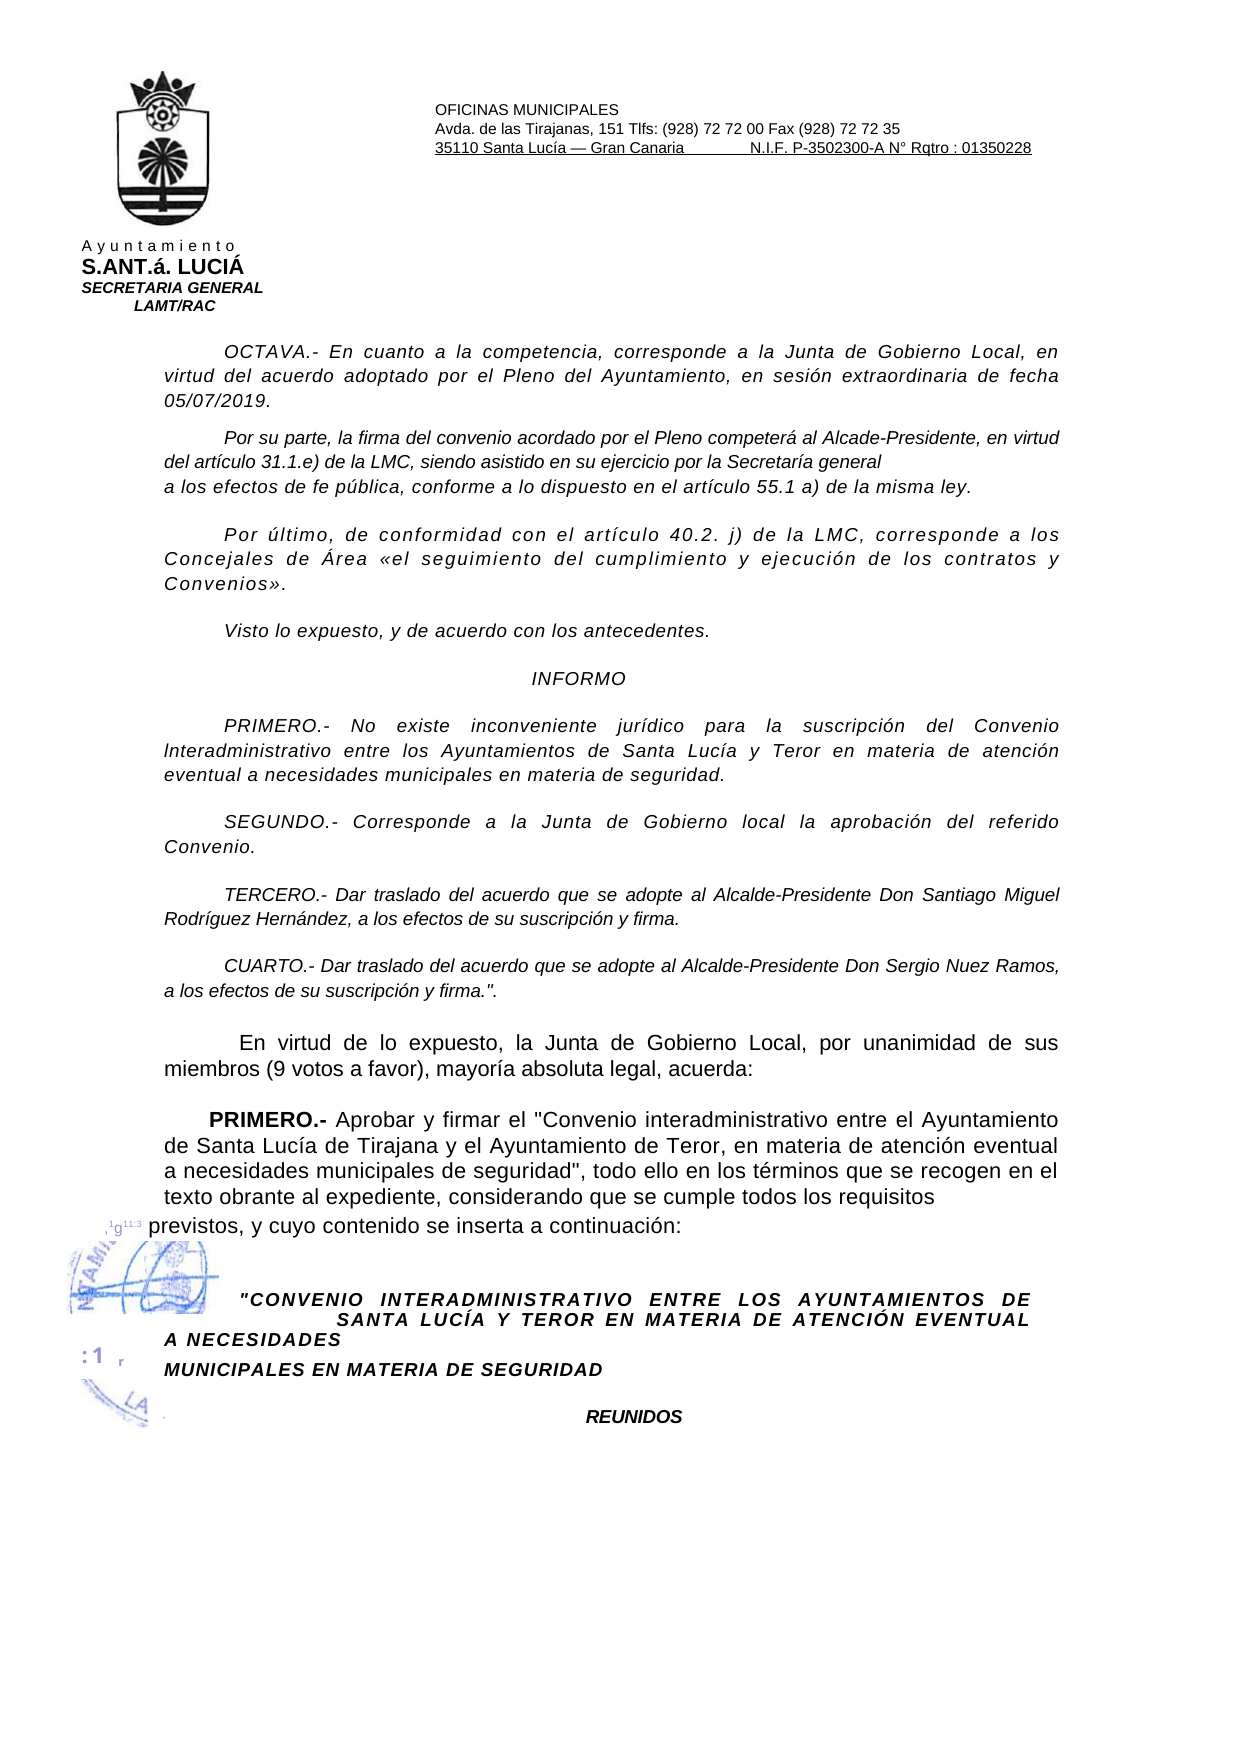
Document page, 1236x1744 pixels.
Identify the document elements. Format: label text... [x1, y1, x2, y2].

table_header OFICINAS MUNICIPALES Avda. de las Tirajanas, 151 Tlfs: (928) 72 72 00 Fax (928) 72 72 35 35110 Santa Lucía — Gran Canaria N.I.F. P-3502300-A N° Rqtro : 01350228 [210, 71, 1090, 229]
text MUNICIPALES EN MATERIA DE SEGURIDAD [164, 1367, 1090, 1379]
text En virtud de lo expuesto, la Junta de Gobierno Local, por unanimidad de sus miembros (9 votos a favor), mayoría absoluta legal, acuerda: [164, 1029, 1060, 1082]
text a los efectos de fe pública, conforme a lo dispuesto en el artículo 55.1 a) de la misma ley. [164, 476, 1090, 498]
text Visto lo expuesto, y de acuerdo con los antecedentes. [224, 620, 1090, 642]
text REUNIDOS [580, 1407, 688, 1427]
text SECRETARIA GENERAL LAMT/RAC [81, 279, 1090, 316]
text SEGUNDO.- Corresponde a la Junta de Gobierno local la aprobación del referido Convenio. [164, 809, 1060, 859]
picture [66, 1241, 219, 1314]
text TERCERO.- Dar traslado del acuerdo que se adopte al Alcalde-Presidente Don Santiago Miguel Rodríguez Hernández, a los efectos de su suscripción y firma. [164, 882, 1060, 930]
picture [114, 71, 210, 228]
text S.ANT.á. LUCIÁ [81, 255, 1090, 279]
text ,1g11:3 previstos, y cuyo contenido se inserta a continuación: [104, 1209, 1090, 1240]
text CUARTO.- Dar traslado del acuerdo que se adopte al Alcalde-Presidente Don Sergio Nuez Ramos, a los efectos de su suscripción y firma.". [164, 953, 1060, 1002]
text OCTAVA.- En cuanto a la competencia, corresponde a la Junta de Gobierno Local, en virtud del acuerdo adoptado por el Pleno del Ayuntamiento, en sesión extraordinaria de fecha 05/07/2019. [164, 338, 1060, 412]
text :1 r [81, 1351, 1090, 1367]
table_header [66, 71, 210, 229]
text INFORMO [66, 667, 1090, 689]
text PRIMERO.- No existe inconveniente jurídico para la suscripción del Convenio lnteradministrativo entre los Ayuntamientos de Santa Lucía y Teror en materia de atención eventual a necesidades municipales en materia de seguridad. [164, 713, 1060, 786]
table_header ° [148, 1379, 180, 1429]
picture [80, 1379, 149, 1428]
text "CONVENIO INTERADMINISTRATIVO ENTRE LOS AYUNTAMIENTOS DE SANTA LUCÍA Y TEROR EN MATERIA DE ATENCIÓN EVENTUAL A NECESIDADES [66, 1242, 1030, 1351]
text Por último, de conformidad con el artículo 40.2. j) de la LMC, corresponde a los Concejales de Área «el seguimiento del cumplimiento y ejecución de los contratos y Convenios». [164, 521, 1060, 595]
text Por su parte, la firma del convenio acordado por el Pleno competerá al Alcade-Presidente, en virtud del artículo 31.1.e) de la LMC, siendo asistido en su ejercicio por la Secretaría general [164, 426, 1060, 474]
table_header [66, 1379, 148, 1429]
text Ayuntamiento [81, 237, 1090, 255]
text PRIMERO.- Aprobar y firmar el "Convenio interadministrativo entre el Ayuntamiento de Santa Lucía de Tirajana y el Ayuntamiento de Teror, en materia de atención eventual a necesidades municipales de seguridad", todo ello en los términos que se recogen en el texto obrante al expediente, considerando que se cumple todos los requisitos [164, 1107, 1060, 1209]
